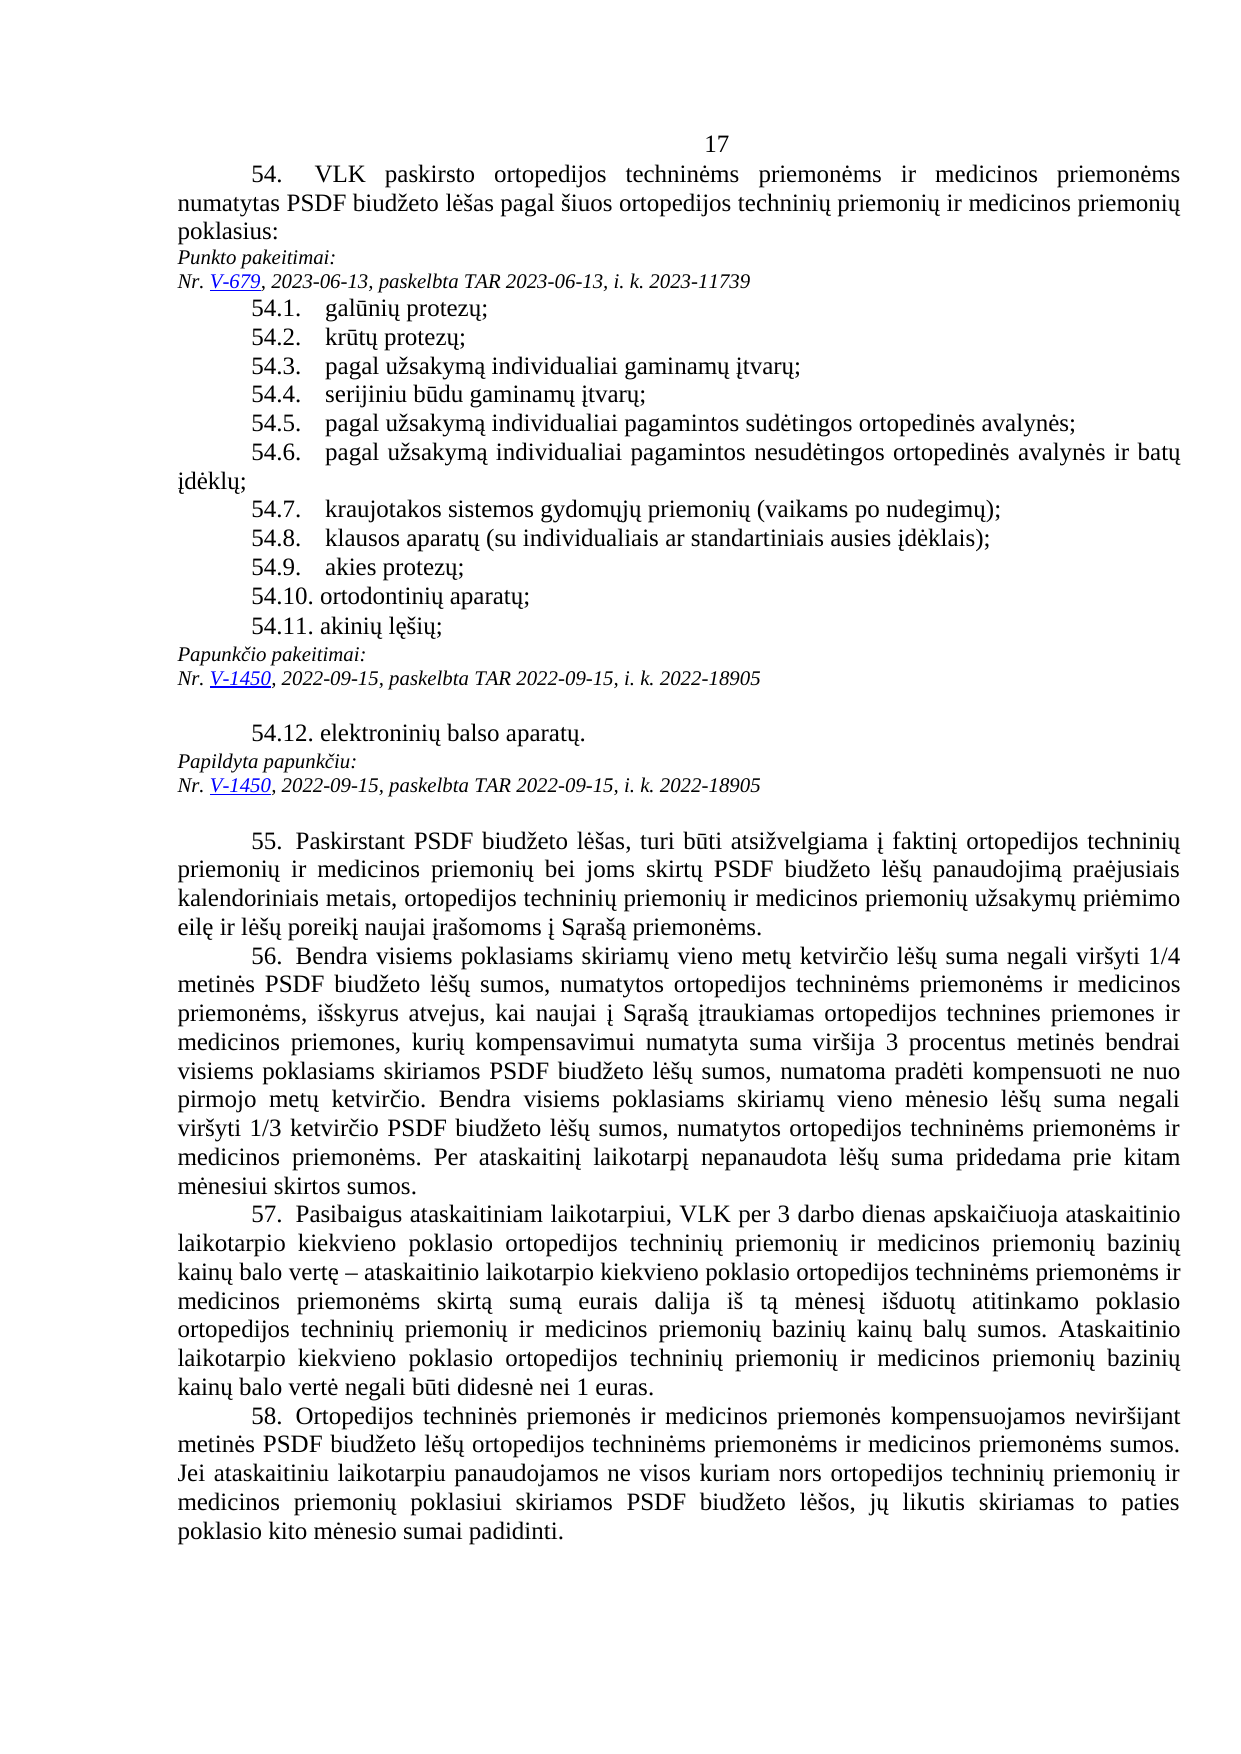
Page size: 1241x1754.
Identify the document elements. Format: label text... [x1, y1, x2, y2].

text 54.6. pagal užsakymą individualiai pagamintos nesudėtingos ortopedinės avalynės ir batų įdėklų; [177, 437, 1181, 494]
text 54.1. galūnių protezų; [177, 293, 1181, 322]
text Nr. V-1450, 2022-09-15, paskelbta TAR 2022-09-15, i. k. 2022-18905 [177, 666, 1181, 690]
text 54.2. krūtų protezų; [177, 322, 1181, 351]
text 54.3. pagal užsakymą individualiai gaminamų įtvarų; [177, 351, 1181, 379]
text 54.9. akies protezų; [177, 552, 1181, 581]
text 54.7. kraujotakos sistemos gydomųjų priemonių (vaikams po nudegimų); [177, 494, 1181, 523]
text Papildyta papunkčiu: [177, 749, 1181, 773]
text 54.5. pagal užsakymą individualiai pagamintos sudėtingos ortopedinės avalynės; [177, 408, 1181, 437]
text 54.11. akinių lęšių; [177, 611, 1181, 640]
text 55. Paskirstant PSDF biudžeto lėšas, turi būti atsižvelgiama į faktinį ortopedijos techninių priemonių ir medicinos priemonių bei joms skirtų PSDF biudžeto lėšų panaudojimą praėjusiais kalendoriniais metais, ortopedijos techninių priemonių ir medicinos priemonių užsakymų priėmimo eilę ir lėšų poreikį naujai įrašomoms į Sąrašą priemonėms. [177, 826, 1181, 941]
text 54.12. elektroninių balso aparatų. [177, 718, 1181, 747]
text 58. Ortopedijos techninės priemonės ir medicinos priemonės kompensuojamos neviršijant metinės PSDF biudžeto lėšų ortopedijos techninėms priemonėms ir medicinos priemonėms sumos. Jei ataskaitiniu laikotarpiu panaudojamos ne visos kuriam nors ortopedijos techninių priemonių ir medicinos priemonių poklasiui skiriamos PSDF biudžeto lėšos, jų likutis skiriamas to paties poklasio kito mėnesio sumai padidinti. [177, 1401, 1181, 1544]
text Punkto pakeitimai: [177, 245, 1181, 269]
text 57. Pasibaigus ataskaitiniam laikotarpiui, VLK per 3 darbo dienas apskaičiuoja ataskaitinio laikotarpio kiekvieno poklasio ortopedijos techninių priemonių ir medicinos priemonių bazinių kainų balo vertę – ataskaitinio laikotarpio kiekvieno poklasio ortopedijos techninėms priemonėms ir medicinos priemonėms skirtą sumą eurais dalija iš tą mėnesį išduotų atitinkamo poklasio ortopedijos techninių priemonių ir medicinos priemonių bazinių kainų balų sumos. Ataskaitinio laikotarpio kiekvieno poklasio ortopedijos techninių priemonių ir medicinos priemonių bazinių kainų balo vertė negali būti didesnė nei 1 euras. [177, 1199, 1181, 1401]
text 54.4. serijiniu būdu gaminamų įtvarų; [177, 379, 1181, 408]
text Nr. V-1450, 2022-09-15, paskelbta TAR 2022-09-15, i. k. 2022-18905 [177, 773, 1181, 797]
text 54.10. ortodontinių aparatų; [177, 581, 1181, 609]
text Nr. V-679, 2023-06-13, paskelbta TAR 2023-06-13, i. k. 2023-11739 [177, 269, 1181, 293]
text 54.8. klausos aparatų (su individualiais ar standartiniais ausies įdėklais); [177, 523, 1181, 552]
text 56. Bendra visiems poklasiams skiriamų vieno metų ketvirčio lėšų suma negali viršyti 1/4 metinės PSDF biudžeto lėšų sumos, numatytos ortopedijos techninėms priemonėms ir medicinos priemonėms, išskyrus atvejus, kai naujai į Sąrašą įtraukiamas ortopedijos technines priemones ir medicinos priemones, kurių kompensavimui numatyta suma viršija 3 procentus metinės bendrai visiems poklasiams skiriamos PSDF biudžeto lėšų sumos, numatoma pradėti kompensuoti ne nuo pirmojo metų ketvirčio. Bendra visiems poklasiams skiriamų vieno mėnesio lėšų suma negali viršyti 1/3 ketvirčio PSDF biudžeto lėšų sumos, numatytos ortopedijos techninėms priemonėms ir medicinos priemonėms. Per ataskaitinį laikotarpį nepanaudota lėšų suma pridedama prie kitam mėnesiui skirtos sumos. [177, 941, 1181, 1199]
text Papunkčio pakeitimai: [177, 642, 1181, 666]
text 54. VLK paskirsto ortopedijos techninėms priemonėms ir medicinos priemonėms numatytas PSDF biudžeto lėšas pagal šiuos ortopedijos techninių priemonių ir medicinos priemonių poklasius: [177, 159, 1181, 245]
